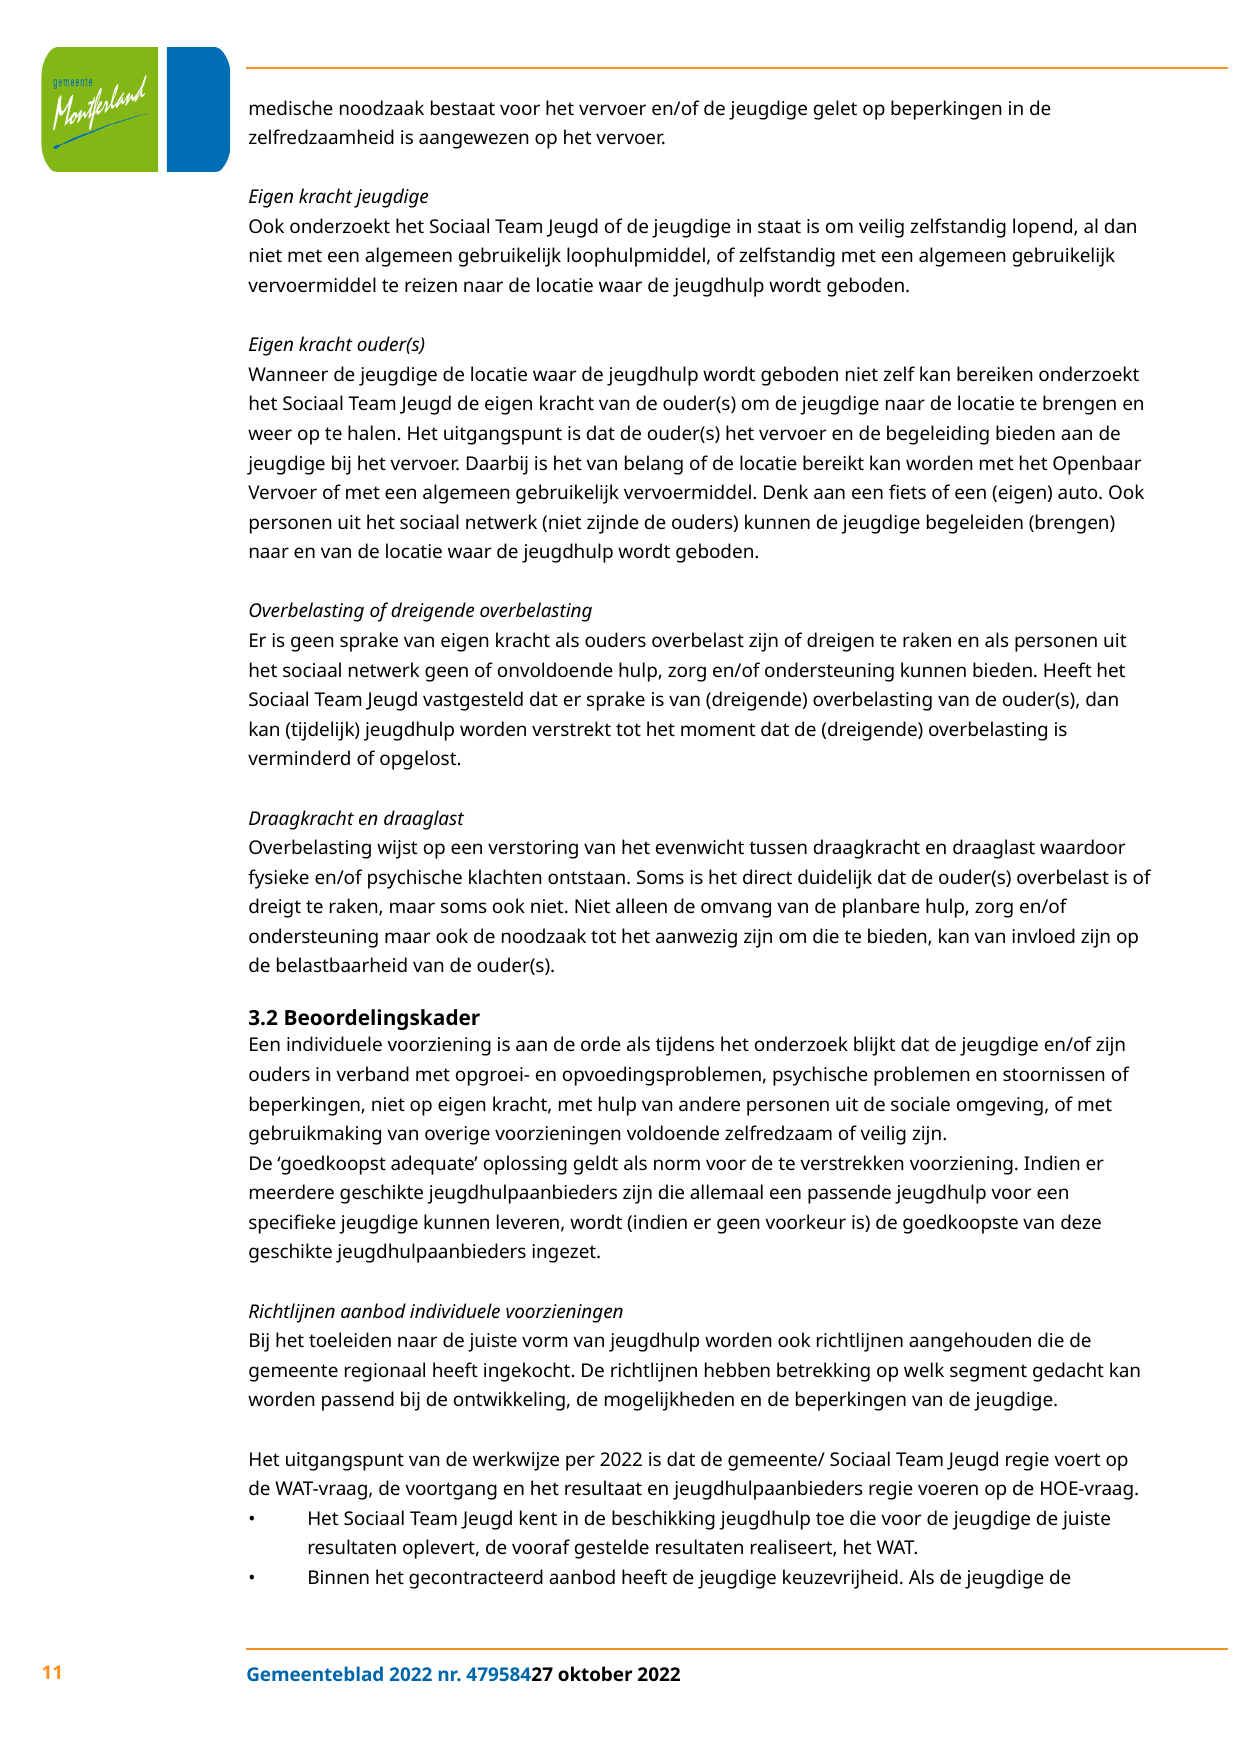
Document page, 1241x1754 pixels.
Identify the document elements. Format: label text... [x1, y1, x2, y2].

text Wanneer de jeugdige de locatie waar de jeugdhulp wordt geboden niet zelf kan bereiken onderzoekt het Sociaal Team Jeugd de eigen kracht van de ouder(s) om de jeugdige naar de locatie te brengen en weer op te halen. Het uitgangspunt is dat de ouder(s) het vervoer en de begeleiding bieden aan de jeugdige bij het vervoer. Daarbij is het van belang of de locatie bereikt kan worden met het Openbaar Vervoer of met een algemeen gebruikelijk vervoermiddel. Denk aan een fiets of een (eigen) auto. Ook personen uit het sociaal netwerk (niet zijnde de ouders) kunnen de jeugdige begeleiden (brengen) naar en van de locatie waar de jeugdhulp wordt geboden. [248, 361, 1152, 564]
text Overbelasting wijst op een verstoring van het evenwicht tussen draagkracht en draaglast waardoor fysieke en/of psychische klachten ontstaan. Soms is het direct duidelijk dat de ouder(s) overbelast is of dreigt te raken, maar soms ook niet. Niet alleen de omvang van de planbare hulp, zorg en/of ondersteuning maar ook de noodzaak tot het aanwezig zijn om die te bieden, kan van invloed zijn op de belastbaarheid van de ouder(s). [248, 834, 1152, 978]
picture [41, 47, 231, 172]
text medische noodzaak bestaat voor het vervoer en/of de jeugdige gelet op beperkingen in de zelfredzaamheid is aangewezen op het vervoer. [248, 95, 1152, 150]
text Er is geen sprake van eigen kracht als ouders overbelast zijn of dreigen te raken en als personen uit het sociaal netwerk geen of onvoldoende hulp, zorg en/of ondersteuning kunnen bieden. Heeft het Sociaal Team Jeugd vastgesteld dat er sprake is van (dreigende) overbelasting van de ouder(s), dan kan (tijdelijk) jeugdhulp worden verstrekt tot het moment dat de (dreigende) overbelasting is verminderd of opgelost. [248, 627, 1152, 771]
text Ook onderzoekt het Sociaal Team Jeugd of de jeugdige in staat is om veilig zelfstandig lopend, al dan niet met een algemeen gebruikelijk loophulpmiddel, of zelfstandig met een algemeen gebruikelijk vervoermiddel te reizen naar de locatie waar de jeugdhulp wordt geboden. [248, 213, 1152, 298]
text Bij het toeleiden naar de juiste vorm van jeugdhulp worden ook richtlijnen aangehouden die de gemeente regionaal heeft ingekocht. De richtlijnen hebben betrekking op welk segment gedacht kan worden passend bij de ontwikkeling, de mogelijkheden en de beperkingen van de jeugdige. [248, 1327, 1152, 1412]
text Draagkracht en draaglast [248, 805, 1152, 831]
text Het uitgangspunt van de werkwijze per 2022 is dat de gemeente/ Sociaal Team Jeugd regie voert op de WAT-vraag, de voortgang en het resultaat en jeugdhulpaanbieders regie voeren op de HOE-vraag. [248, 1446, 1152, 1501]
text Richtlijnen aanbod individuele voorzieningen [248, 1298, 1152, 1323]
text 3.2 Beoordelingskader [248, 1003, 1152, 1032]
list Het Sociaal Team Jeugd kent in de beschikking jeugdhulp toe die voor de jeugdige de juiste resultaten oplevert, de vooraf gestelde resultaten realiseert, het WAT. [248, 1505, 1152, 1560]
text Een individuele voorziening is aan de orde als tijdens het onderzoek blijkt dat de jeugdige en/of zijn ouders in verband met opgroei- en opvoedingsproblemen, psychische problemen en stoornissen of beperkingen, niet op eigen kracht, met hulp van andere personen uit de sociale omgeving, of met gebruikmaking van overige voorzieningen voldoende zelfredzaam of veilig zijn. [248, 1032, 1152, 1146]
text Overbelasting of dreigende overbelasting [248, 598, 1152, 623]
text Eigen kracht ouder(s) [248, 331, 1152, 357]
text De ‘goedkoopst adequate’ oplossing geldt als norm voor de te verstrekken voorziening. Indien er meerdere geschikte jeugdhulpaanbieders zijn die allemaal een passende jeugdhulp voor een specifieke jeugdige kunnen leveren, wordt (indien er geen voorkeur is) de goedkoopste van deze geschikte jeugdhulpaanbieders ingezet. [248, 1150, 1152, 1264]
list Binnen het gecontracteerd aanbod heeft de jeugdige keuzevrijheid. Als de jeugdige de [248, 1564, 1152, 1590]
text Eigen kracht jeugdige [248, 183, 1152, 209]
